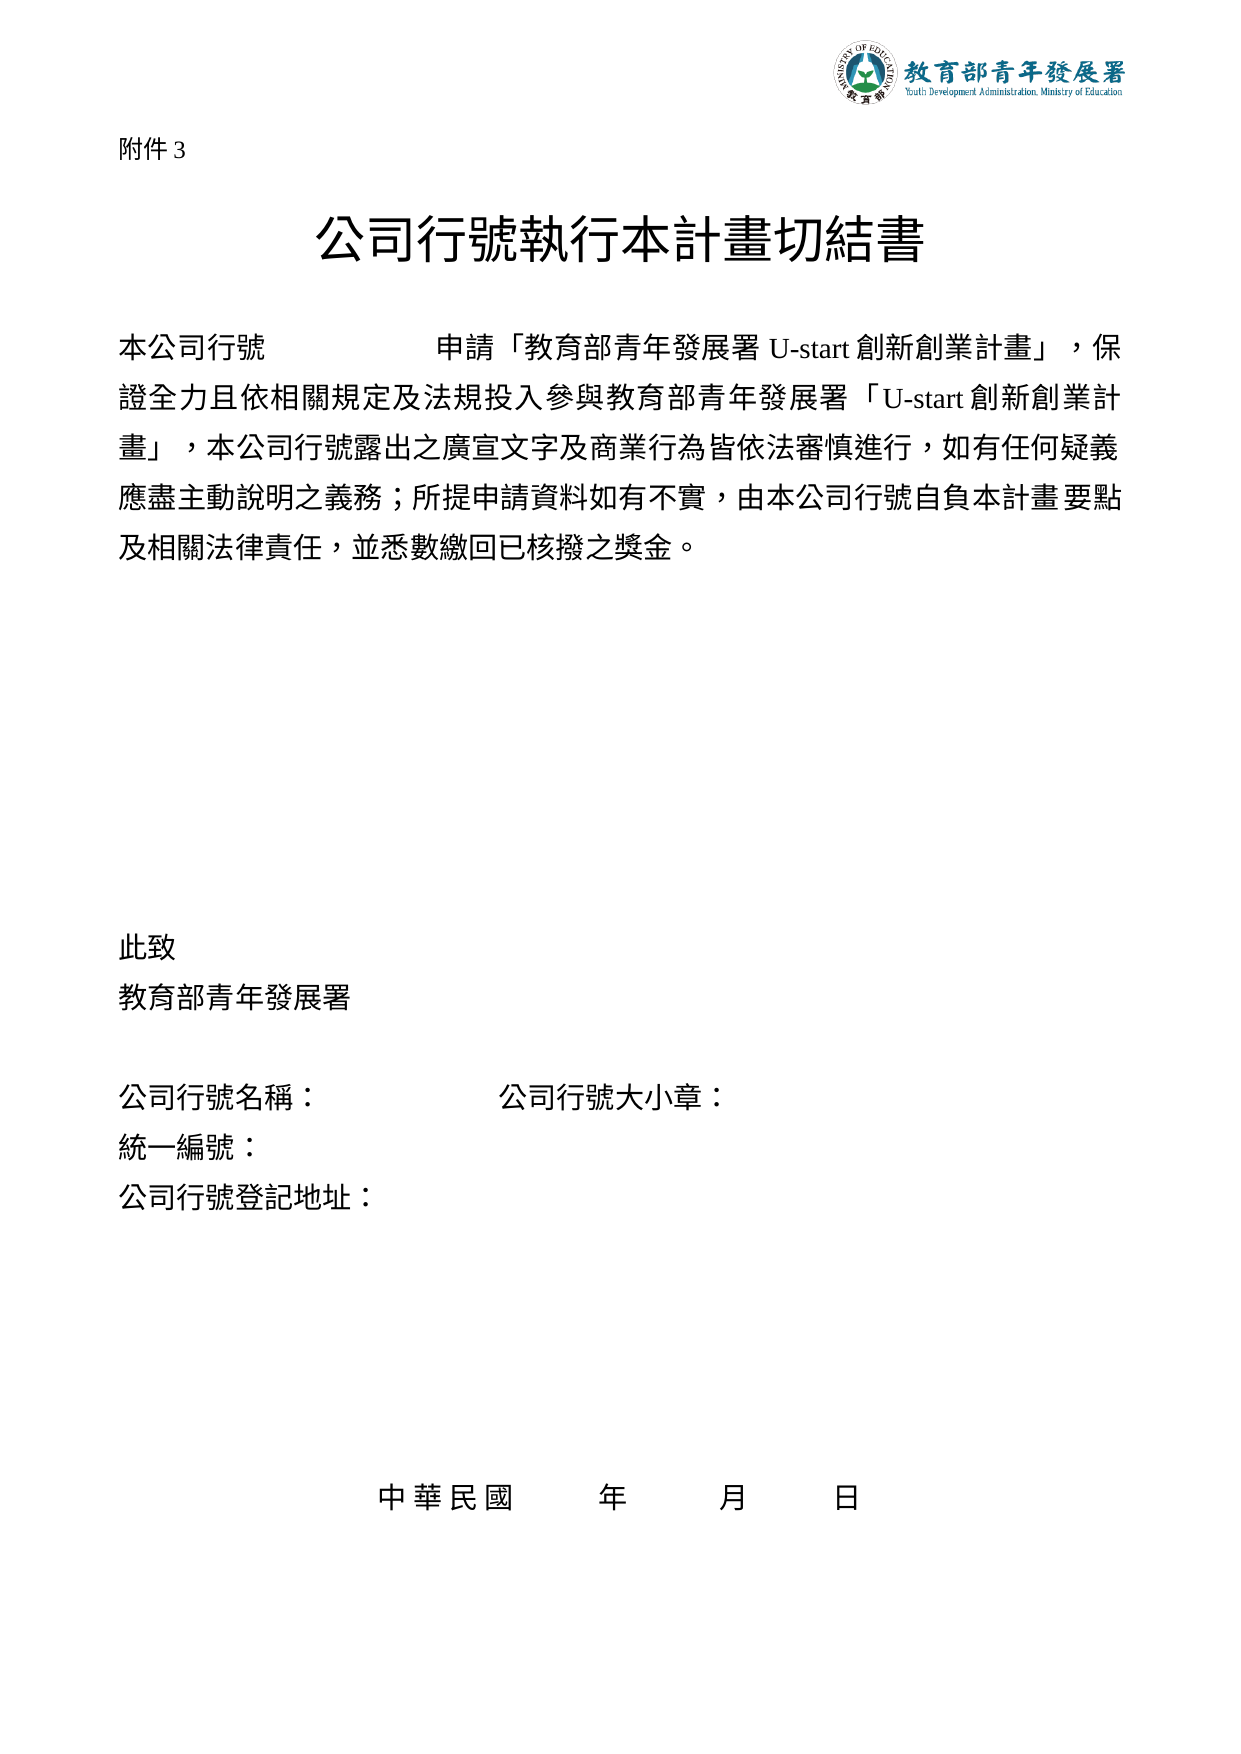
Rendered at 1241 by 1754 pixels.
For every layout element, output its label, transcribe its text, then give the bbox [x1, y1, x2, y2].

text 此致 [118, 918, 1122, 968]
text 公司行號登記地址： [118, 1168, 1122, 1218]
text 公司行號執行本計畫切結書 [118, 218, 1122, 268]
text 教育部青年發展署 [118, 968, 1122, 1018]
text 中 華 民 國 年 月 日 [118, 1468, 1122, 1518]
picture [826, 35, 1131, 109]
text 本公司行號 申請「教育部青年發展署U-start創新創業計畫」，保證全力且依相關規定及法規投入參與教育部青年發展署「U-start創新創業計畫」，本公司行號露出之廣宣文字及商業行為皆依法審慎進行，如有任何疑義，應盡主動說明之義務；所提申請資料如有不實，由本公司行號自負本計畫要點及相關法律責任，並悉數繳回已核撥之獎金。 [118, 318, 1122, 568]
text 統一編號： [118, 1118, 1122, 1168]
text 公司行號名稱： 公司行號大小章： [118, 1068, 1122, 1118]
text 附件3 [118, 118, 1122, 168]
